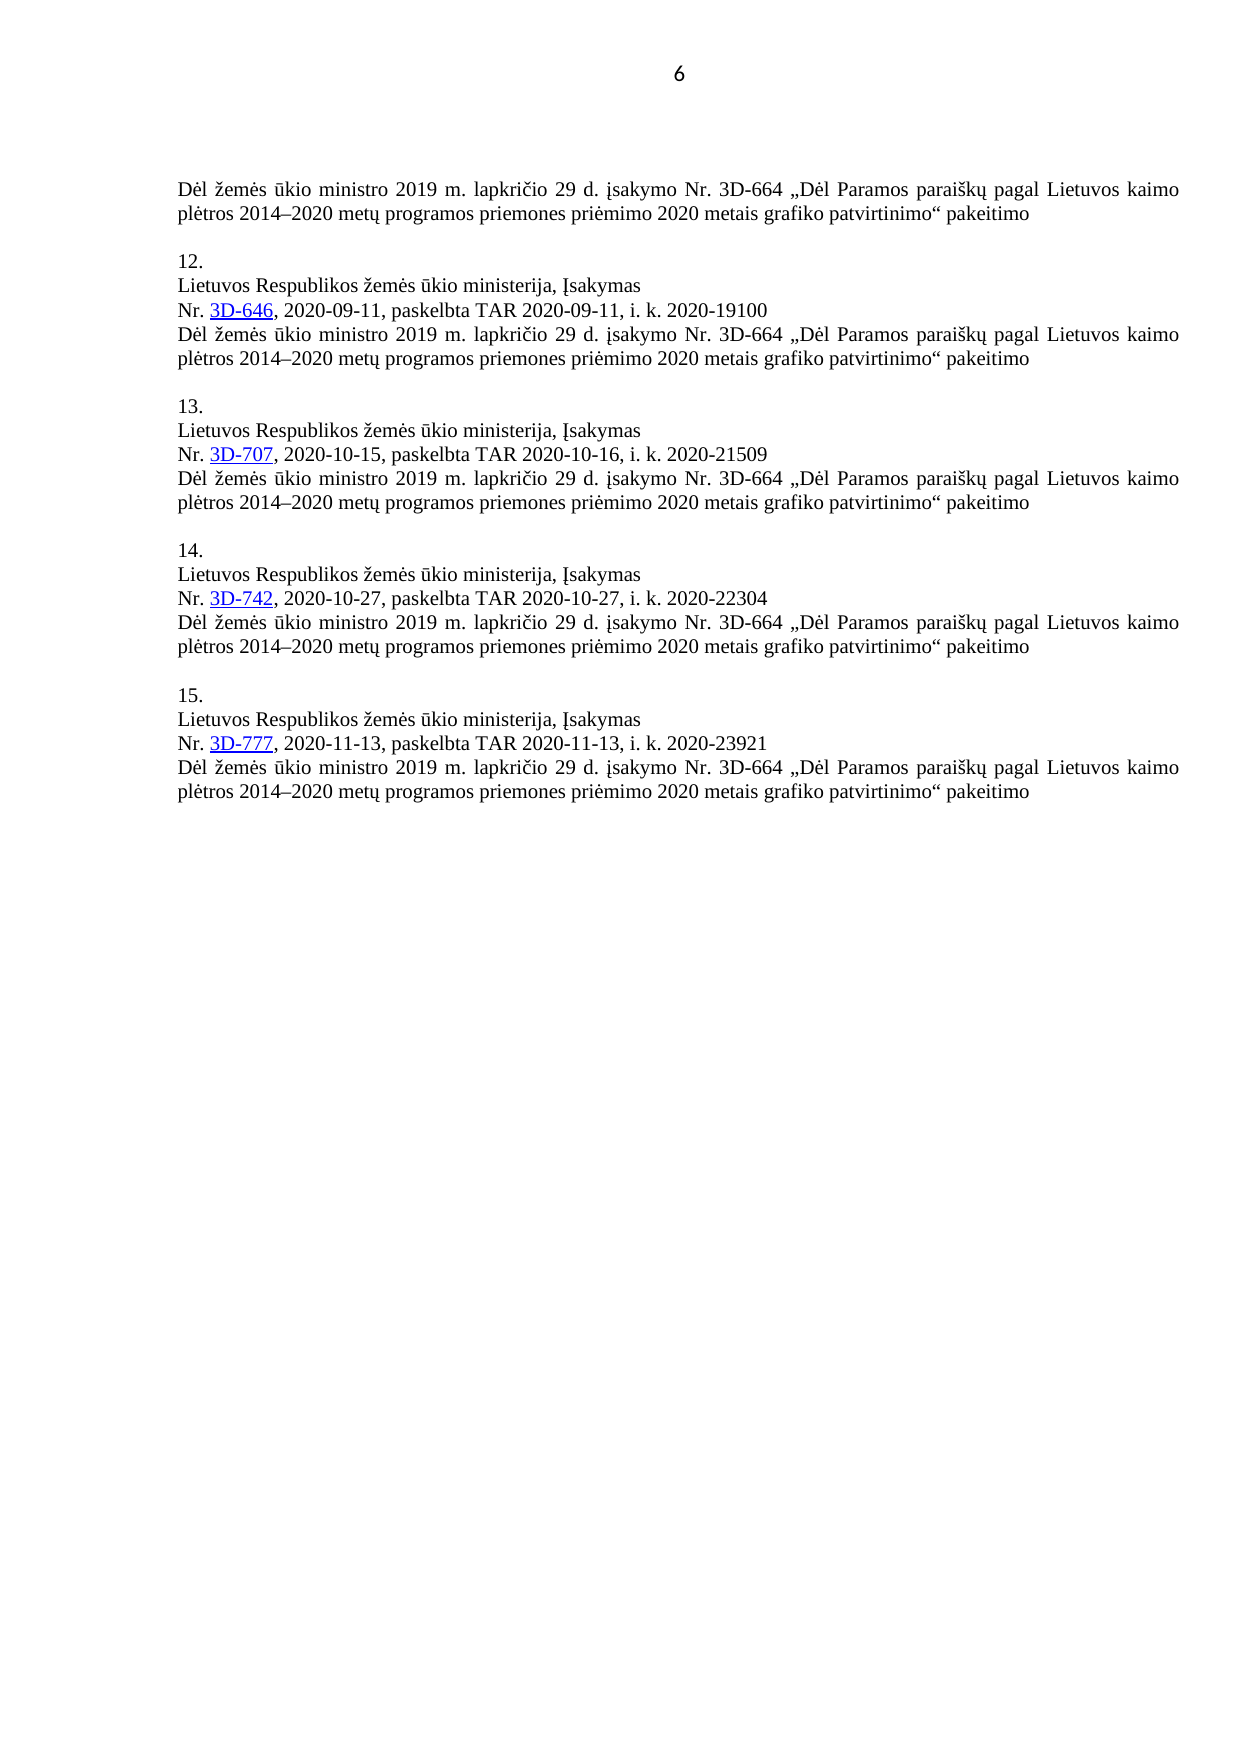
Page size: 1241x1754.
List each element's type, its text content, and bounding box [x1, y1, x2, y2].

text Dėl žemės ūkio ministro 2019 m. lapkričio 29 d. įsakymo Nr. 3D-664 „Dėl Paramos paraiškų pagal Lietuvos kaimo plėtros 2014–2020 metų programos priemones priėmimo 2020 metais grafiko patvirtinimo“ pakeitimo [177, 755, 1181, 803]
text Lietuvos Respublikos žemės ūkio ministerija, Įsakymas [177, 562, 1181, 586]
text Lietuvos Respublikos žemės ūkio ministerija, Įsakymas [177, 273, 1181, 297]
text Dėl žemės ūkio ministro 2019 m. lapkričio 29 d. įsakymo Nr. 3D-664 „Dėl Paramos paraiškų pagal Lietuvos kaimo plėtros 2014–2020 metų programos priemones priėmimo 2020 metais grafiko patvirtinimo“ pakeitimo [177, 610, 1181, 658]
text 14. [177, 538, 1181, 562]
text Nr. 3D-777, 2020-11-13, paskelbta TAR 2020-11-13, i. k. 2020-23921 [177, 731, 1181, 755]
text Dėl žemės ūkio ministro 2019 m. lapkričio 29 d. įsakymo Nr. 3D-664 „Dėl Paramos paraiškų pagal Lietuvos kaimo plėtros 2014–2020 metų programos priemones priėmimo 2020 metais grafiko patvirtinimo“ pakeitimo [177, 177, 1181, 225]
text Nr. 3D-742, 2020-10-27, paskelbta TAR 2020-10-27, i. k. 2020-22304 [177, 586, 1181, 610]
text Nr. 3D-646, 2020-09-11, paskelbta TAR 2020-09-11, i. k. 2020-19100 [177, 297, 1181, 322]
text Lietuvos Respublikos žemės ūkio ministerija, Įsakymas [177, 707, 1181, 731]
text Dėl žemės ūkio ministro 2019 m. lapkričio 29 d. įsakymo Nr. 3D-664 „Dėl Paramos paraiškų pagal Lietuvos kaimo plėtros 2014–2020 metų programos priemones priėmimo 2020 metais grafiko patvirtinimo“ pakeitimo [177, 322, 1181, 370]
text Nr. 3D-707, 2020-10-15, paskelbta TAR 2020-10-16, i. k. 2020-21509 [177, 442, 1181, 466]
text 13. [177, 394, 1181, 418]
text 12. [177, 249, 1181, 273]
text 15. [177, 682, 1181, 707]
text Lietuvos Respublikos žemės ūkio ministerija, Įsakymas [177, 418, 1181, 442]
text Dėl žemės ūkio ministro 2019 m. lapkričio 29 d. įsakymo Nr. 3D-664 „Dėl Paramos paraiškų pagal Lietuvos kaimo plėtros 2014–2020 metų programos priemones priėmimo 2020 metais grafiko patvirtinimo“ pakeitimo [177, 466, 1181, 514]
